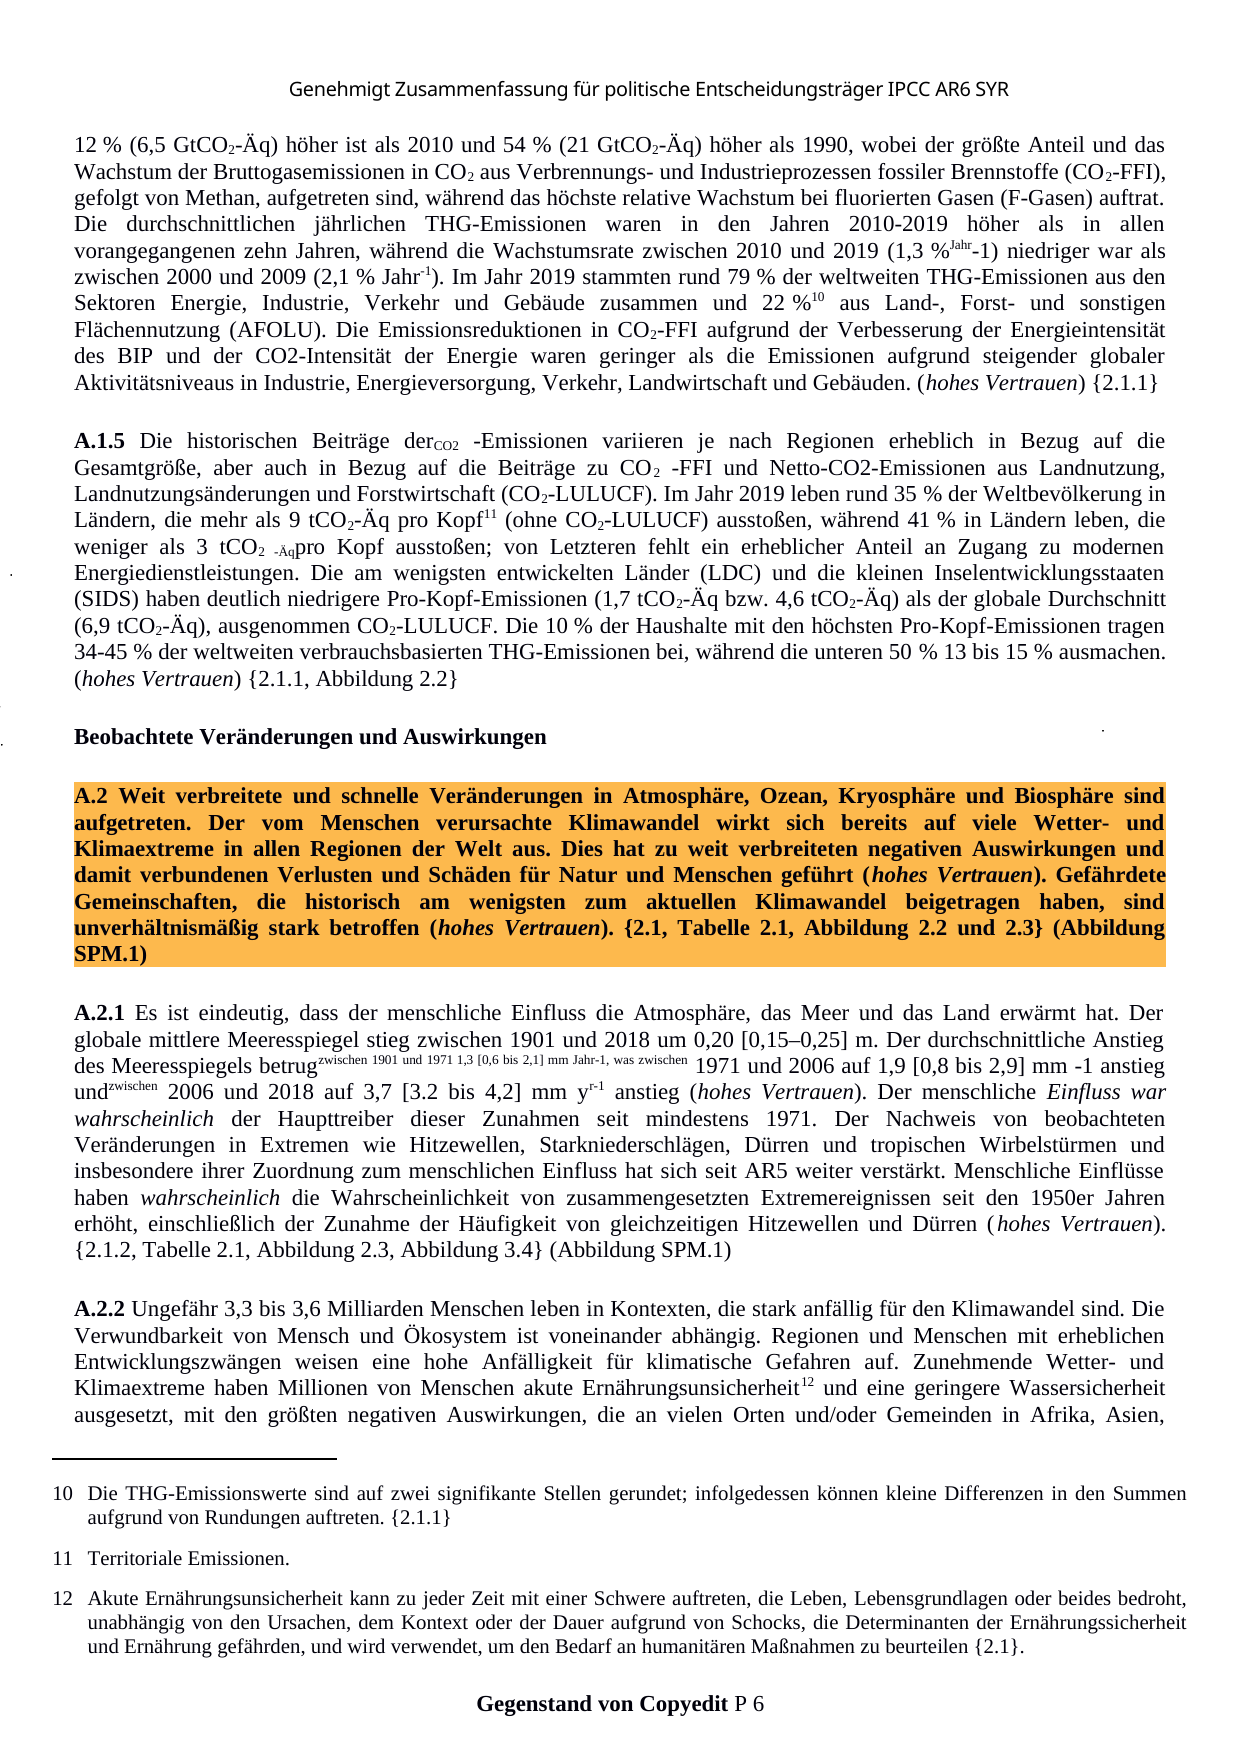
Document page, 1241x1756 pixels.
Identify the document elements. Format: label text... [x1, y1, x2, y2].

text 12 % (6,5 GtCO2-Äq) höher ist als 2010 und 54 % (21 GtCO2-Äq) höher als 1990, wobei der größte Anteil und das Wachstum der Bruttogasemissionen in CO2 aus Verbrennungs- und Industrieprozessen fossiler Brennstoffe (CO2-FFI), gefolgt von Methan, aufgetreten sind, während das höchste relative Wachstum bei fluorierten Gasen (F-Gasen) auftrat. Die durchschnittlichen jährlichen THG-Emissionen waren in den Jahren 2010-2019 höher als in allen vorangegangenen zehn Jahren, während die Wachstumsrate zwischen 2010 und 2019 (1,3 %Jahr-1) niedriger war als zwischen 2000 und 2009 (2,1 % Jahr-1). Im Jahr 2019 stammten rund 79 % der weltweiten THG-Emissionen aus den Sektoren Energie, Industrie, Verkehr und Gebäude zusammen und 22 % aus Land-, Forst- und sonstigen Flächennutzung (AFOLU). Die Emissionsreduktionen in CO2-FFI aufgrund der Verbesserung der Energieintensität des BIP und der CO2-Intensität der Energie waren geringer als die Emissionen aufgrund steigender globaler Aktivitätsniveaus in Industrie, Energieversorgung, Verkehr, Landwirtschaft und Gebäuden. (hohes Vertrauen) {2.1.1} [74, 131, 1166, 395]
text A.2 Weit verbreitete und schnelle Veränderungen in Atmosphäre, Ozean, Kryosphäre und Biosphäre sind aufgetreten. Der vom Menschen verursachte Klimawandel wirkt sich bereits auf viele Wetter- und Klimaextreme in allen Regionen der Welt aus. Dies hat zu weit verbreiteten negativen Auswirkungen und damit verbundenen Verlusten und Schäden für Natur und Menschen geführt (hohes Vertrauen). Gefährdete Gemeinschaften, die historisch am wenigsten zum aktuellen Klimawandel beigetragen haben, sind unverhältnismäßig stark betroffen (hohes Vertrauen). {2.1, Tabelle 2.1, Abbildung 2.2 und 2.3} (Abbildung SPM.1) [74, 782, 1166, 967]
text Akute Ernährungsunsicherheit kann zu jeder Zeit mit einer Schwere auftreten, die Leben, Lebensgrundlagen oder beides bedroht, unabhängig von den Ursachen, dem Kontext oder der Dauer aufgrund von Schocks, die Determinanten der Ernährungssicherheit und Ernährung gefährden, und wird verwendet, um den Bedarf an humanitären Maßnahmen zu beurteilen {2.1}. [52, 1586, 1188, 1658]
text Beobachtete Veränderungen und Auswirkungen [74, 723, 1166, 750]
text Die THG-Emissionswerte sind auf zwei signifikante Stellen gerundet; infolgedessen können kleine Differenzen in den Summen aufgrund von Rundungen auftreten. {2.1.1} [52, 1481, 1188, 1529]
text A.2.1 Es ist eindeutig, dass der menschliche Einfluss die Atmosphäre, das Meer und das Land erwärmt hat. Der globale mittlere Meeresspiegel stieg zwischen 1901 und 2018 um 0,20 [0,15–0,25] m. Der durchschnittliche Anstieg des Meeresspiegels betrugzwischen 1901 und 1971 1,3 [0,6 bis 2,1] mm Jahr-1, was zwischen 1971 und 2006 auf 1,9 [0,8 bis 2,9] mm -1 anstieg undzwischen 2006 und 2018 auf 3,7 [3.2 bis 4,2] mm yr-1 anstieg (hohes Vertrauen). Der menschliche Einfluss war wahrscheinlich der Haupttreiber dieser Zunahmen seit mindestens 1971. Der Nachweis von beobachteten Veränderungen in Extremen wie Hitzewellen, Starkniederschlägen, Dürren und tropischen Wirbelstürmen und insbesondere ihrer Zuordnung zum menschlichen Einfluss hat sich seit AR5 weiter verstärkt. Menschliche Einflüsse haben wahrscheinlich die Wahrscheinlichkeit von zusammengesetzten Extremereignissen seit den 1950er Jahren erhöht, einschließlich der Zunahme der Häufigkeit von gleichzeitigen Hitzewellen und Dürren (hohes Vertrauen). {2.1.2, Tabelle 2.1, Abbildung 2.3, Abbildung 3.4} (Abbildung SPM.1) [74, 999, 1166, 1263]
text A.2.2 Ungefähr 3,3 bis 3,6 Milliarden Menschen leben in Kontexten, die stark anfällig für den Klimawandel sind. Die Verwundbarkeit von Mensch und Ökosystem ist voneinander abhängig. Regionen und Menschen mit erheblichen Entwicklungszwängen weisen eine hohe Anfälligkeit für klimatische Gefahren auf. Zunehmende Wetter- und Klimaextreme haben Millionen von Menschen akute Ernährungsunsicherheit und eine geringere Wassersicherheit ausgesetzt, mit den größten negativen Auswirkungen, die an vielen Orten und/oder Gemeinden in Afrika, Asien, [74, 1295, 1166, 1427]
text A.1.5 Die historischen Beiträge derCO2 -Emissionen variieren je nach Regionen erheblich in Bezug auf die Gesamtgröße, aber auch in Bezug auf die Beiträge zu CO2 -FFI und Netto-CO2-Emissionen aus Landnutzung, Landnutzungsänderungen und Forstwirtschaft (CO2-LULUCF). Im Jahr 2019 leben rund 35 % der Weltbevölkerung in Ländern, die mehr als 9 tCO2-Äq pro Kopf (ohne CO2-LULUCF) ausstoßen, während 41 % in Ländern leben, die weniger als 3 tCO2 -Äqpro Kopf ausstoßen; von Letzteren fehlt ein erheblicher Anteil an Zugang zu modernen Energiedienstleistungen. Die am wenigsten entwickelten Länder (LDC) und die kleinen Inselentwicklungsstaaten (SIDS) haben deutlich niedrigere Pro-Kopf-Emissionen (1,7 tCO2-Äq bzw. 4,6 tCO2-Äq) als der globale Durchschnitt (6,9 tCO2-Äq), ausgenommen CO2-LULUCF. Die 10 % der Haushalte mit den höchsten Pro-Kopf-Emissionen tragen 34-45 % der weltweiten verbrauchsbasierten THG-Emissionen bei, während die unteren 50 % 13 bis 15 % ausmachen. (hohes Vertrauen) {2.1.1, Abbildung 2.2} [74, 427, 1166, 691]
text Territoriale Emissionen. [52, 1545, 1188, 1569]
